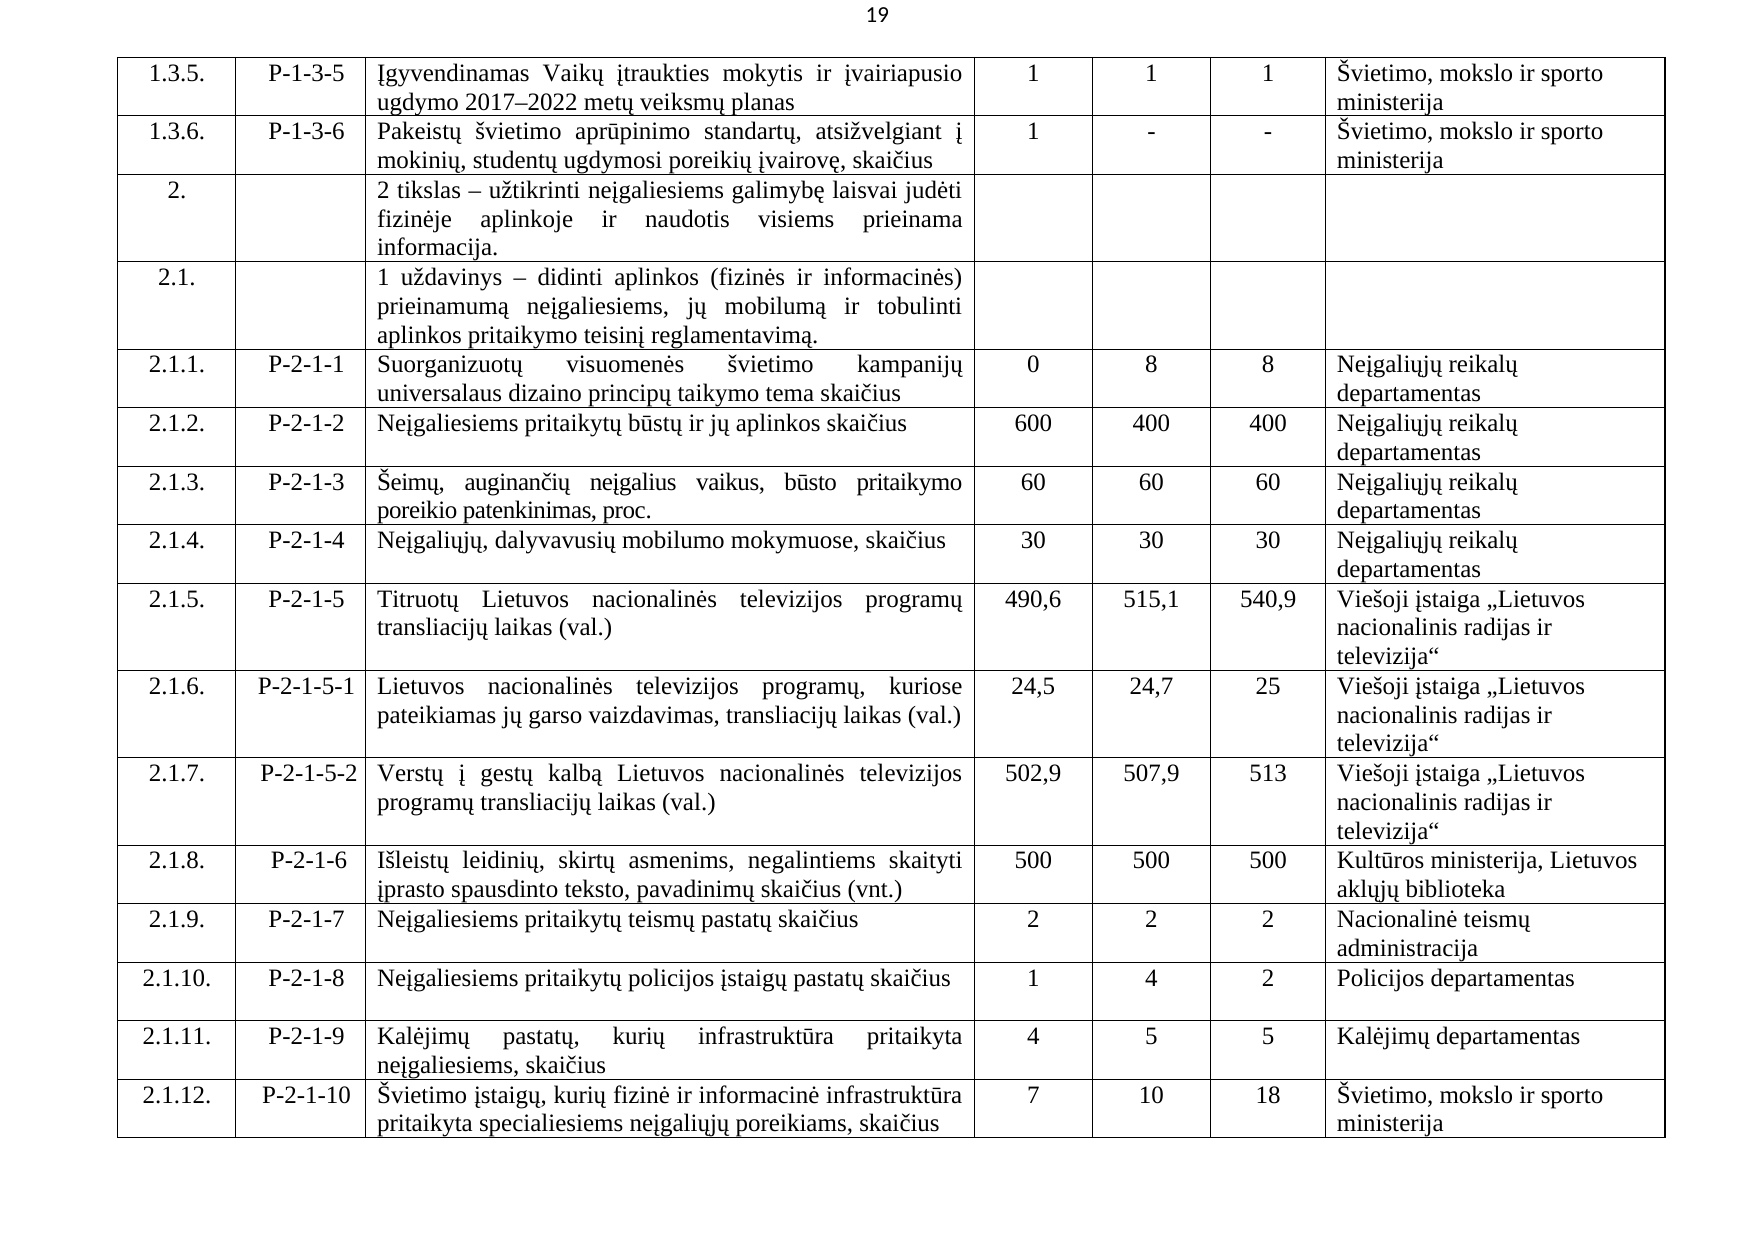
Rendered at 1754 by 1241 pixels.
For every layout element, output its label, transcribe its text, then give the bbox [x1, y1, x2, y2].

table_cell 5 [1093, 1021, 1210, 1079]
table_cell Neįgaliesiems pritaikytų policijos įstaigų pastatų skaičius [366, 963, 974, 1020]
table_cell [1211, 175, 1325, 261]
table_cell 30 [1093, 525, 1210, 583]
table_cell Neįgaliesiems pritaikytų teismų pastatų skaičius [366, 904, 974, 962]
table_cell 2.1.11. [118, 1021, 235, 1079]
table_cell Kalėjimų pastatų, kurių infrastruktūra pritaikyta neįgaliesiems, skaičius [366, 1021, 974, 1079]
table_cell 2.1.1. [118, 350, 235, 407]
table_cell 1.3.5. [118, 58, 235, 115]
table_cell Viešoji įstaiga „Lietuvos nacionalinis radijas ir televizija“ [1326, 671, 1664, 757]
table_cell Pakeistų švietimo aprūpinimo standartų, atsižvelgiant į mokinių, studentų ugdymosi poreikių įvairovę, skaičius [366, 116, 974, 174]
table_cell 2 [1211, 963, 1325, 1020]
table_cell 1 uždavinys – didinti aplinkos (fizinės ir informacinės) prieinamumą neįgaliesiems, jų mobilumą ir tobulinti aplinkos pritaikymo teisinį reglamentavimą. [366, 262, 974, 348]
table_cell Neįgaliųjų reikalų departamentas [1326, 525, 1664, 583]
table_cell 4 [975, 1021, 1092, 1079]
table_cell 1 [975, 116, 1092, 174]
table_cell P-2-1-2 [236, 408, 365, 466]
table_cell 500 [975, 846, 1092, 903]
table_cell Kalėjimų departamentas [1326, 1021, 1664, 1079]
table_cell Neįgaliųjų reikalų departamentas [1326, 467, 1664, 524]
table_cell Titruotų Lietuvos nacionalinės televizijos programų transliacijų laikas (val.) [366, 584, 974, 670]
table_cell Lietuvos nacionalinės televizijos programų, kuriose pateikiamas jų garso vaizdavimas, transliacijų laikas (val.) [366, 671, 974, 757]
table_cell 1 [1211, 58, 1325, 115]
table_cell P-1-3-6 [236, 116, 365, 174]
table_cell 2.1.9. [118, 904, 235, 962]
table_cell 2.1.8. [118, 846, 235, 903]
table_cell 24,7 [1093, 671, 1210, 757]
table_cell Neįgaliųjų, dalyvavusių mobilumo mokymuose, skaičius [366, 525, 974, 583]
table_cell 2.1.2. [118, 408, 235, 466]
table_cell [1093, 262, 1210, 348]
table_cell P-2-1-5 [236, 584, 365, 670]
table_cell P-2-1-5-2 [236, 758, 365, 844]
table_cell Neįgaliesiems pritaikytų būstų ir jų aplinkos skaičius [366, 408, 974, 466]
table_cell 400 [1093, 408, 1210, 466]
table_cell Švietimo, mokslo ir sporto ministerija [1326, 1080, 1664, 1137]
table_cell Neįgaliųjų reikalų departamentas [1326, 408, 1664, 466]
table_cell 2 [1093, 904, 1210, 962]
table_cell P-2-1-1 [236, 350, 365, 407]
table_cell P-2-1-6 [236, 846, 365, 903]
table_cell 2.1.6. [118, 671, 235, 757]
table_cell P-2-1-9 [236, 1021, 365, 1079]
table_cell 540,9 [1211, 584, 1325, 670]
table_cell 2.1.12. [118, 1080, 235, 1137]
table_cell Verstų į gestų kalbą Lietuvos nacionalinės televizijos programų transliacijų laikas (val.) [366, 758, 974, 844]
table_cell Švietimo įstaigų, kurių fizinė ir informacinė infrastruktūra pritaikyta specialiesiems neįgaliųjų poreikiams, skaičius [366, 1080, 974, 1137]
table_cell Šeimų, auginančių neįgalius vaikus, būsto pritaikymo poreikio patenkinimas, proc. [366, 467, 974, 524]
table_cell [1326, 262, 1664, 348]
table_cell P-2-1-5-1 [236, 671, 365, 757]
table_cell 2 [975, 904, 1092, 962]
table_cell Viešoji įstaiga „Lietuvos nacionalinis radijas ir televizija“ [1326, 584, 1664, 670]
table_cell Kultūros ministerija, Lietuvos aklųjų biblioteka [1326, 846, 1664, 903]
table_cell 2. [118, 175, 235, 261]
table_cell Švietimo, mokslo ir sporto ministerija [1326, 116, 1664, 174]
table_cell - [1093, 116, 1210, 174]
table_cell 490,6 [975, 584, 1092, 670]
table_cell 2 tikslas – užtikrinti neįgaliesiems galimybę laisvai judėti fizinėje aplinkoje ir naudotis visiems prieinama informacija. [366, 175, 974, 261]
table_cell [1211, 262, 1325, 348]
table_cell 513 [1211, 758, 1325, 844]
table_cell 4 [1093, 963, 1210, 1020]
table_cell P-2-1-10 [236, 1080, 365, 1137]
table_cell Neįgaliųjų reikalų departamentas [1326, 350, 1664, 407]
table_cell Švietimo, mokslo ir sporto ministerija [1326, 58, 1664, 115]
table_cell 25 [1211, 671, 1325, 757]
table_cell P-2-1-7 [236, 904, 365, 962]
table_cell - [1211, 116, 1325, 174]
table_cell [1326, 175, 1664, 261]
table_cell P-2-1-8 [236, 963, 365, 1020]
table_cell 400 [1211, 408, 1325, 466]
table_cell 2 [1211, 904, 1325, 962]
table_cell 60 [975, 467, 1092, 524]
table_cell 2.1.5. [118, 584, 235, 670]
table_cell 2.1.3. [118, 467, 235, 524]
table_cell 1.3.6. [118, 116, 235, 174]
table_cell 60 [1211, 467, 1325, 524]
table_cell 2.1.4. [118, 525, 235, 583]
table_cell [236, 175, 365, 261]
table_cell Įgyvendinamas Vaikų įtraukties mokytis ir įvairiapusio ugdymo 2017–2022 metų veiksmų planas [366, 58, 974, 115]
table_cell 507,9 [1093, 758, 1210, 844]
table_cell 2.1.10. [118, 963, 235, 1020]
table_cell [975, 262, 1092, 348]
table_cell 1 [975, 963, 1092, 1020]
table_cell 1 [975, 58, 1092, 115]
table_cell 2.1.7. [118, 758, 235, 844]
table_cell 7 [975, 1080, 1092, 1137]
table_cell Nacionalinė teismų administracija [1326, 904, 1664, 962]
table_cell [1093, 175, 1210, 261]
table_cell [236, 262, 365, 348]
table_cell P-2-1-3 [236, 467, 365, 524]
table_cell 515,1 [1093, 584, 1210, 670]
table_cell 500 [1211, 846, 1325, 903]
table_cell P-2-1-4 [236, 525, 365, 583]
table_cell [975, 175, 1092, 261]
table_cell 500 [1093, 846, 1210, 903]
table_cell 2.1. [118, 262, 235, 348]
table_cell 60 [1093, 467, 1210, 524]
table_cell P-1-3-5 [236, 58, 365, 115]
table_cell 5 [1211, 1021, 1325, 1079]
table_cell Išleistų leidinių, skirtų asmenims, negalintiems skaityti įprasto spausdinto teksto, pavadinimų skaičius (vnt.) [366, 846, 974, 903]
table_cell 8 [1093, 350, 1210, 407]
table_cell 502,9 [975, 758, 1092, 844]
table_cell 18 [1211, 1080, 1325, 1137]
table_cell Policijos departamentas [1326, 963, 1664, 1020]
table_cell 30 [1211, 525, 1325, 583]
table_cell Viešoji įstaiga „Lietuvos nacionalinis radijas ir televizija“ [1326, 758, 1664, 844]
table_cell 8 [1211, 350, 1325, 407]
table_cell 0 [975, 350, 1092, 407]
table_cell 30 [975, 525, 1092, 583]
table_cell 10 [1093, 1080, 1210, 1137]
table_cell 1 [1093, 58, 1210, 115]
table_cell 600 [975, 408, 1092, 466]
table_cell 24,5 [975, 671, 1092, 757]
table_cell Suorganizuotų visuomenės švietimo kampanijų universalaus dizaino principų taikymo tema skaičius [366, 350, 974, 407]
